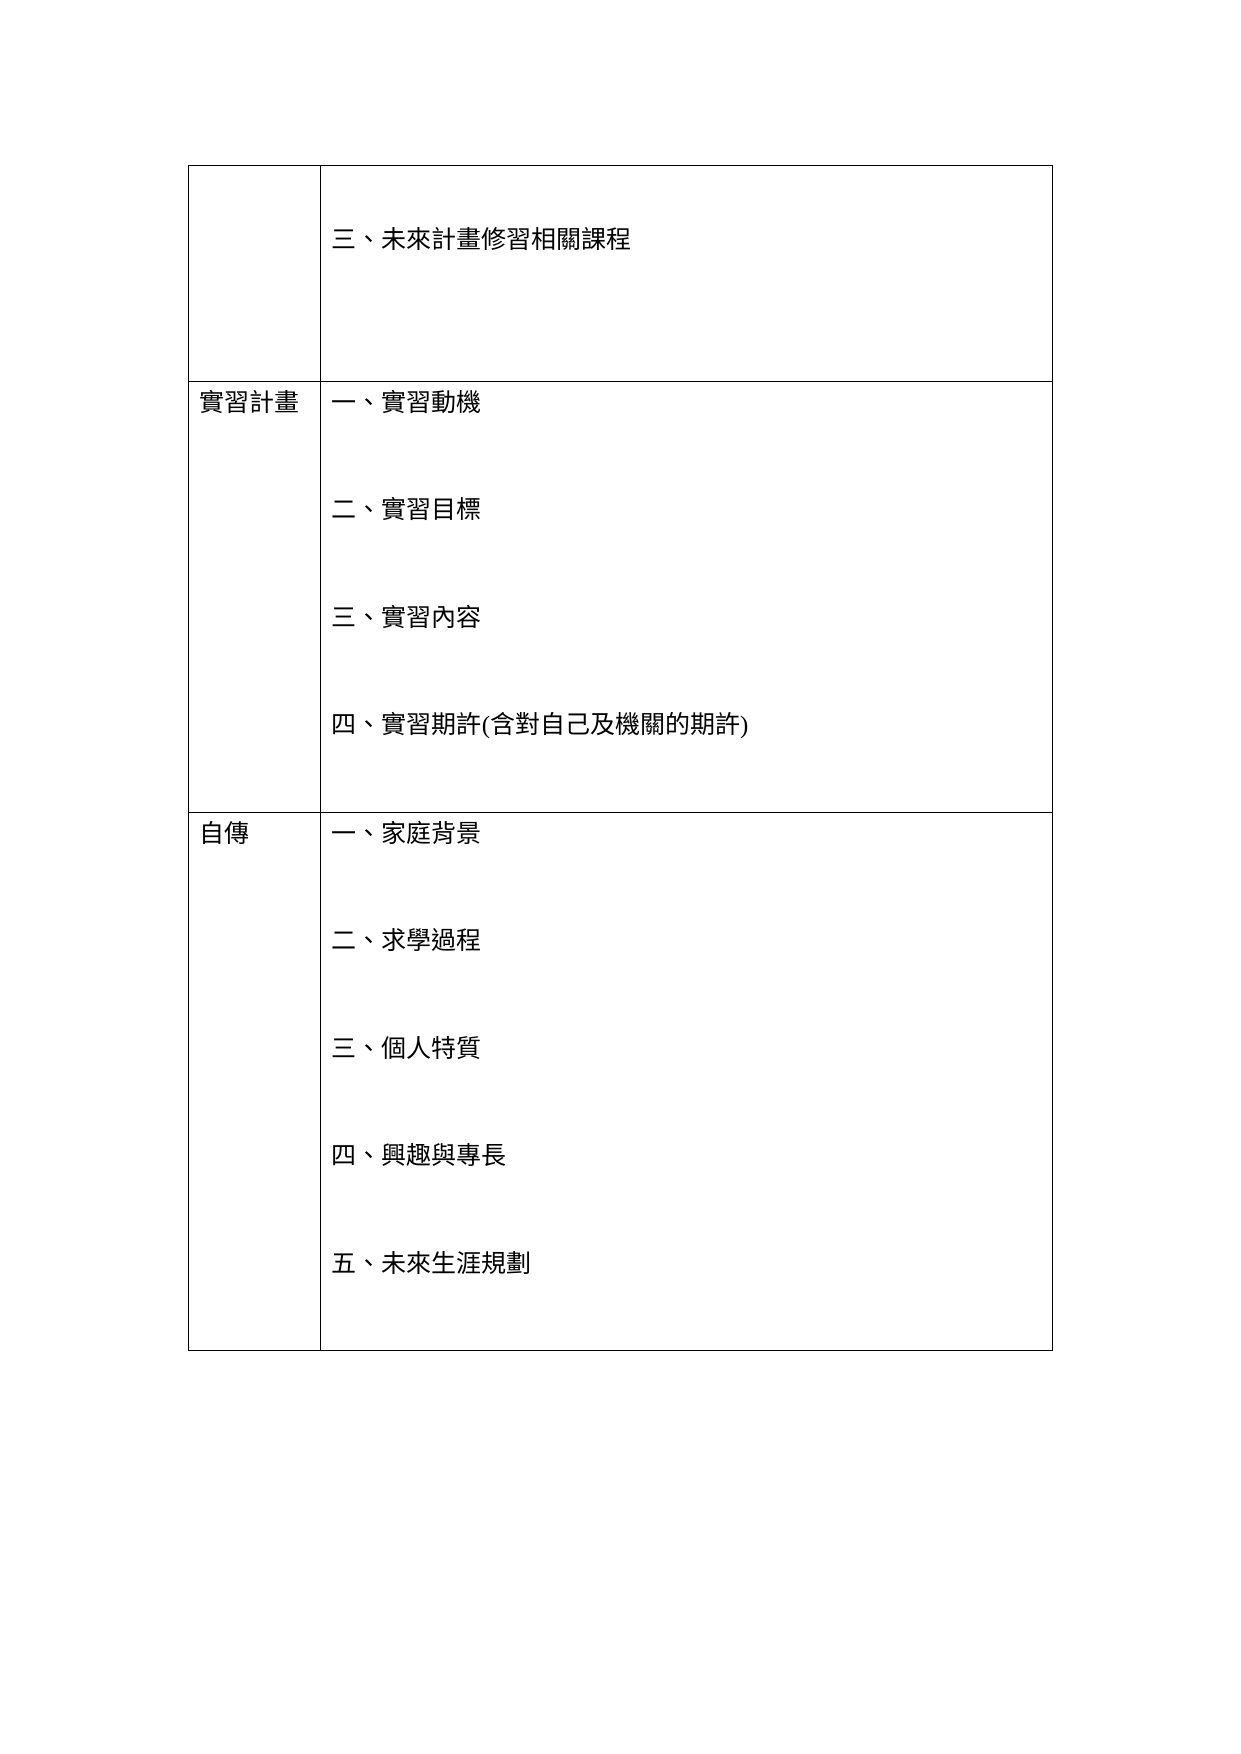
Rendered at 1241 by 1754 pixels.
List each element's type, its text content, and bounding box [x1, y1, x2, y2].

table_cell 三、未來計畫修習相關課程 [321, 166, 1052, 381]
table_cell [189, 166, 320, 381]
table_cell 一、實習動機 二、實習目標 三、實習內容 四、實習期許(含對自己及機關的期許) [321, 382, 1052, 812]
table_cell 一、家庭背景 二、求學過程 三、個人特質 四、興趣與專長 五、未來生涯規劃 [321, 813, 1052, 1350]
table_cell 自傳 [189, 813, 320, 1350]
table_cell 實習計畫 [189, 382, 320, 812]
